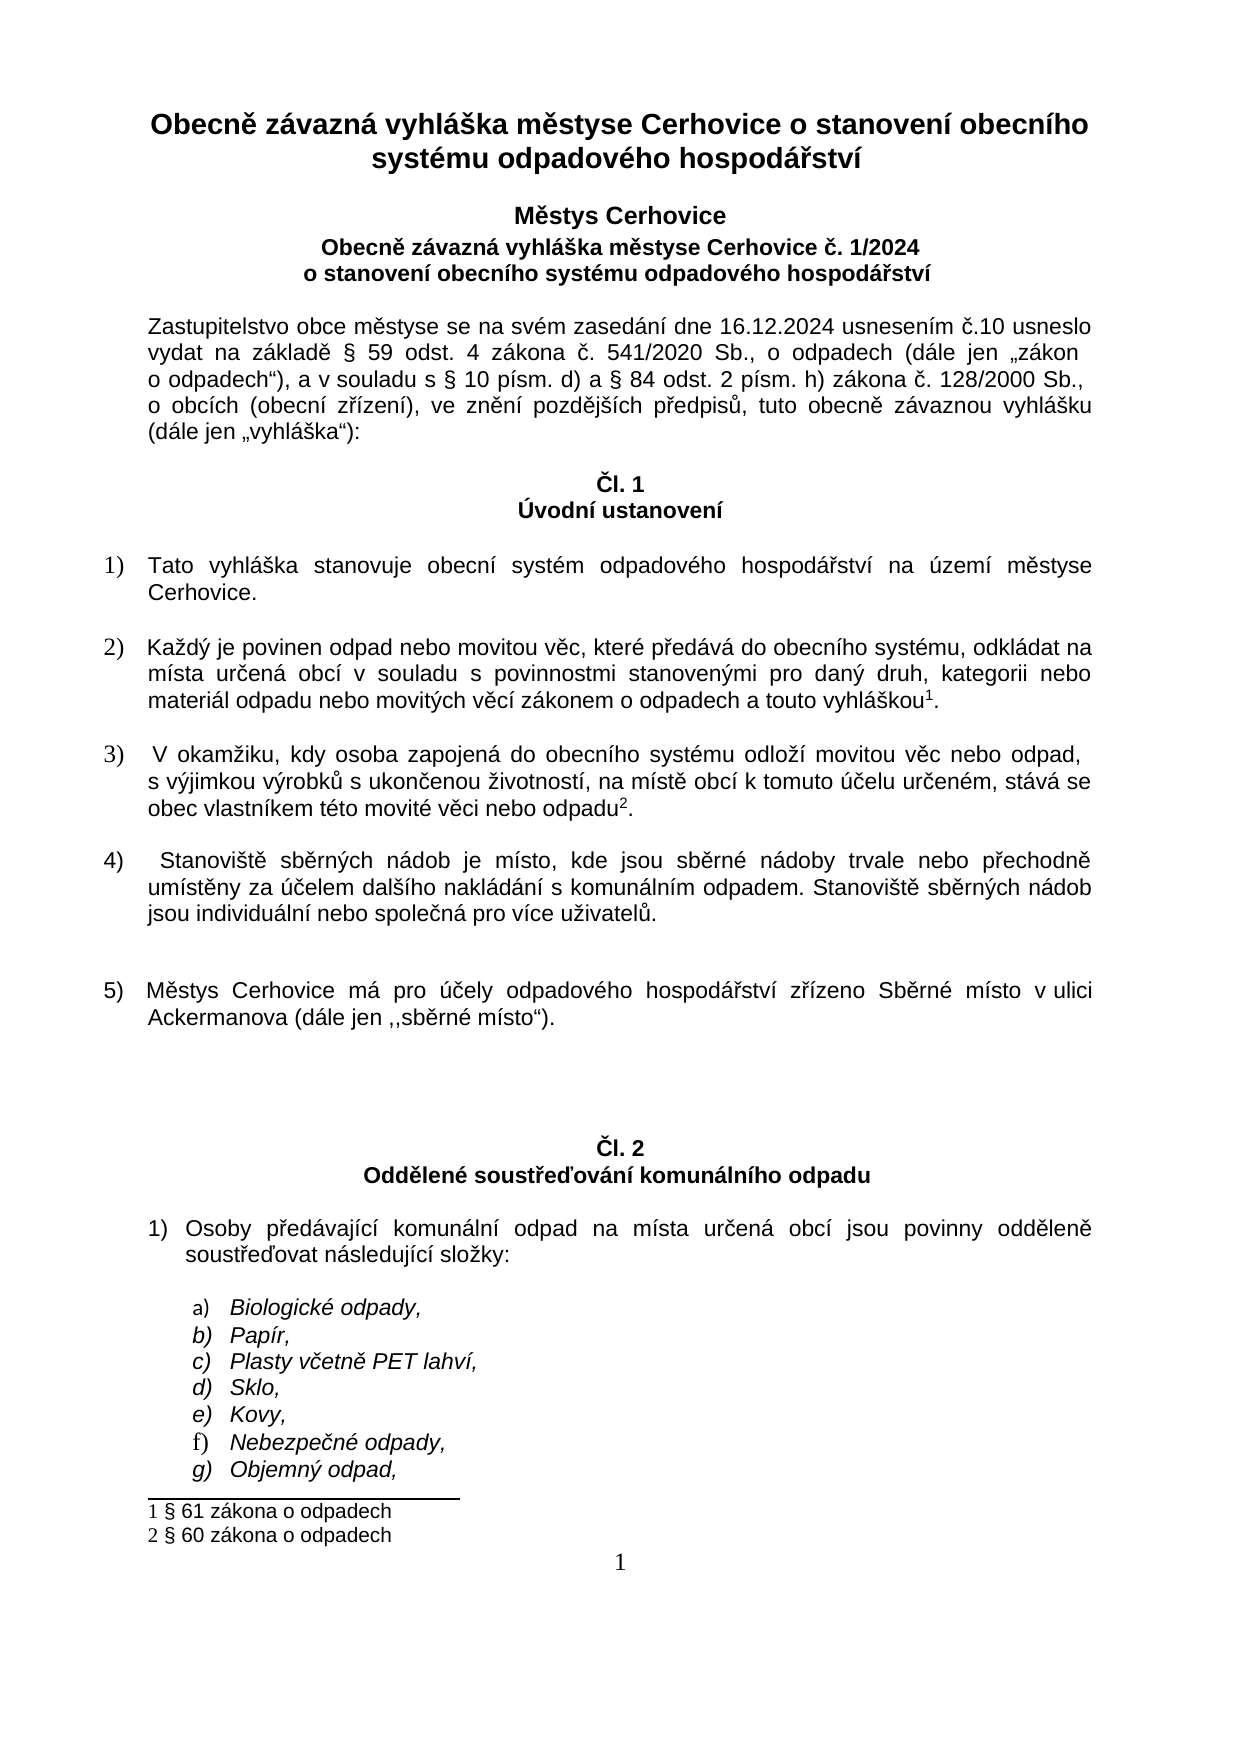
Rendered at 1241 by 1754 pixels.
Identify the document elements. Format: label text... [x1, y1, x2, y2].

list Sklo, [192, 1374, 1092, 1401]
list Kovy, [192, 1401, 1092, 1427]
subtitle Úvodní ustanovení [148, 497, 1092, 524]
text Městys Cerhovice [148, 201, 1092, 229]
text Čl. 1 [148, 471, 1092, 497]
list § 60 zákona o odpadech [148, 1523, 1092, 1547]
text Zastupitelstvo obce městyse se na svém zasedání dne 16.12.2024 usnesením č.10 usneslo vydat na základě § 59 odst. 4 zákona č. 541/2020 Sb., o odpadech (dále jen „zákon o odpadech“), a v souladu s § 10 písm. d) a § 84 odst. 2 písm. h) zákona č. 128/2000 Sb., o obcích (obecní zřízení), ve znění pozdějších předpisů, tuto obecně závaznou vyhlášku (dále jen „vyhláška“): [148, 313, 1092, 445]
text Oddělené soustřeďování komunálního odpadu [148, 1162, 1092, 1188]
list Osoby předávající komunální odpad na místa určená obcí jsou povinny odděleně soustřeďovat následující složky: [148, 1214, 1092, 1267]
list Stanoviště sběrných nádob je místo, kde jsou sběrné nádoby trvale nebo přechodně umístěny za účelem dalšího nakládání s komunálním odpadem. Stanoviště sběrných nádob jsou individuální nebo společná pro více uživatelů. [103, 847, 1092, 926]
list Biologické odpady, [192, 1293, 1092, 1322]
list Každý je povinen odpad nebo movitou věc, které předává do obecního systému, odkládat na místa určená obcí v souladu s povinnostmi stanovenými pro daný druh, kategorii nebo materiál odpadu nebo movitých věcí zákonem o odpadech a touto vyhláškou. [103, 632, 1092, 713]
text o stanovení obecního systému odpadového hospodářství [148, 260, 1092, 287]
list Plasty včetně PET lahví, [192, 1348, 1092, 1374]
list § 61 zákona o odpadech [148, 1499, 1092, 1523]
text Obecně závazná vyhláška městyse Cerhovice č. 1/2024 [148, 234, 1092, 260]
text Obecně závazná vyhláška městyse Cerhovice o stanovení obecního systému odpadového hospodářství [148, 107, 1092, 174]
list Papír, [192, 1322, 1092, 1348]
list Nebezpečné odpady, [192, 1427, 1092, 1456]
text Čl. 2 [148, 1135, 1092, 1162]
list Městys Cerhovice má pro účely odpadového hospodářství zřízeno Sběrné místo v ulici Ackermanova (dále jen ,,sběrné místo“). [103, 977, 1092, 1030]
list Objemný odpad, [192, 1456, 1092, 1482]
list Tato vyhláška stanovuje obecní systém odpadového hospodářství na území městyse Cerhovice. [103, 550, 1092, 605]
list V okamžiku, kdy osoba zapojená do obecního systému odloží movitou věc nebo odpad, s výjimkou výrobků s ukončenou životností, na místě obcí k tomuto účelu určeném, stává se obec vlastníkem této movité věci nebo odpadu. [103, 739, 1092, 821]
